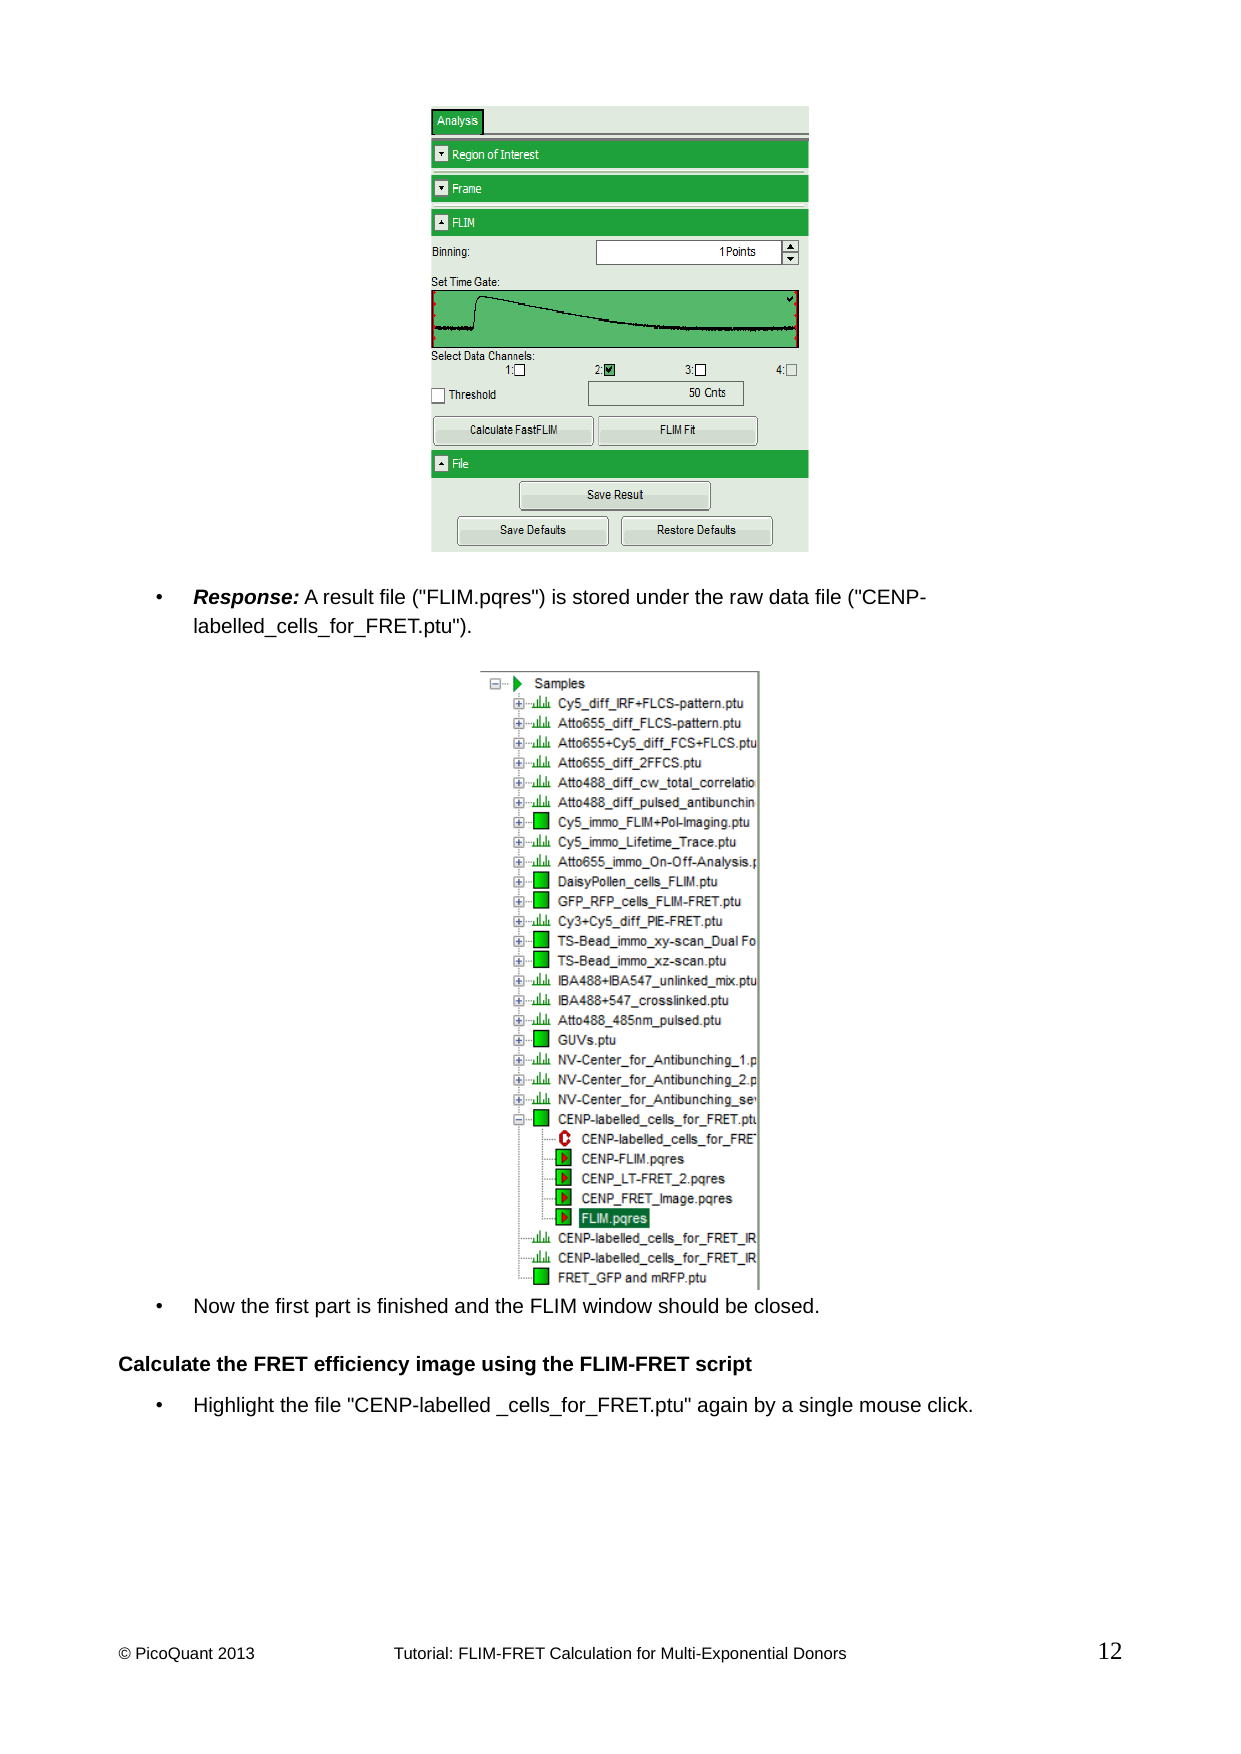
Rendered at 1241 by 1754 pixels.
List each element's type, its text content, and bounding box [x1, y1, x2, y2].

list Response: A result file ("FLIM.pqres") is stored under the raw data file ("CENP-labelled_cells_for_FRET.ptu"). [156, 585, 1122, 638]
picture [431, 106, 809, 552]
picture [480, 671, 760, 1290]
text Calculate the FRET efficiency image using the FLIM-FRET script [118, 1352, 1122, 1376]
list Now the first part is finished and the FLIM window should be closed. [156, 1219, 1122, 1318]
list Highlight the file "CENP-labelled _cells_for_FRET.ptu" again by a single mouse click. [156, 1392, 1122, 1416]
